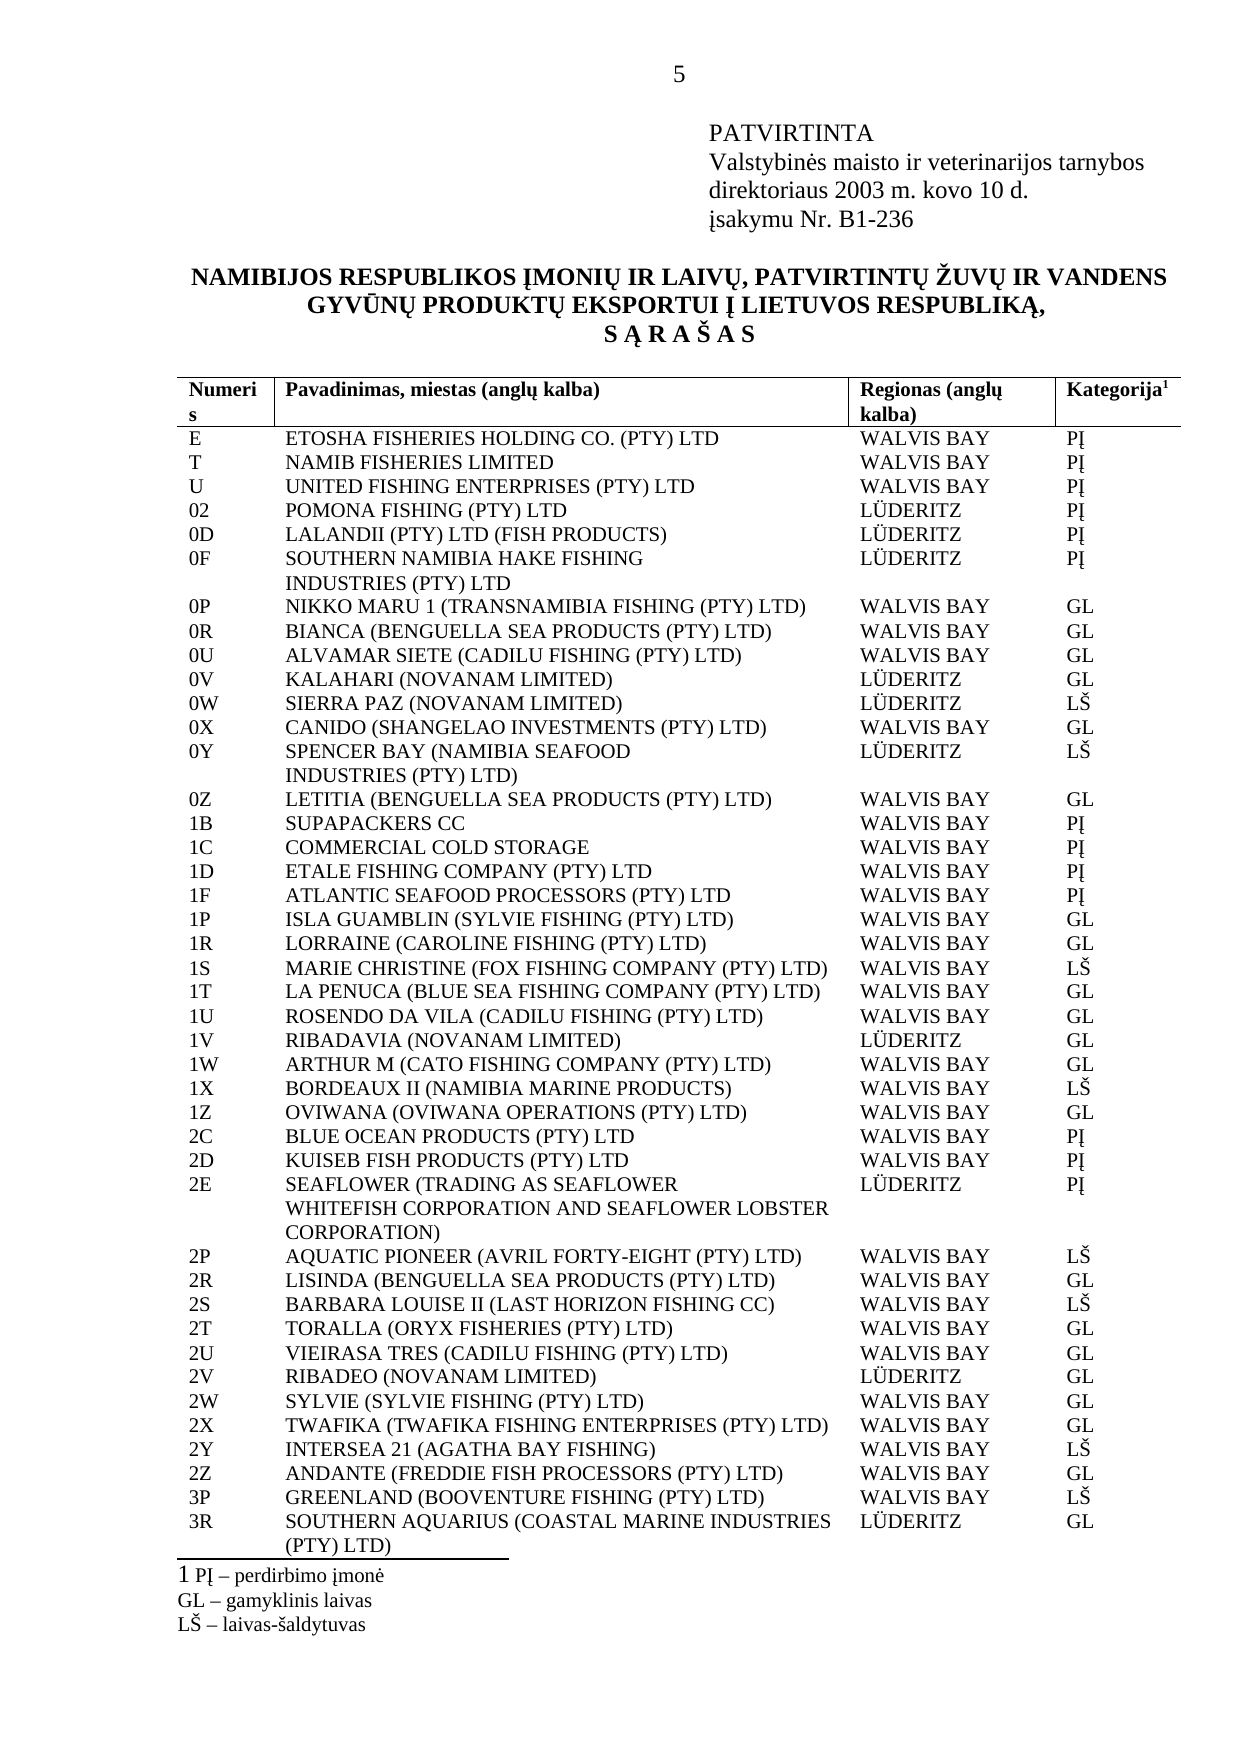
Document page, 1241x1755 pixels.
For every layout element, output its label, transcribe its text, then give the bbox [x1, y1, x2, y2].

text PATVIRTINTA [177, 118, 1181, 147]
table_cell GL [1055, 931, 1181, 955]
table_cell [1055, 1220, 1181, 1244]
table_cell Rosendo Da Vila (Cadilu Fishing (Pty) Ltd) [274, 1004, 848, 1028]
table_cell [177, 763, 274, 787]
table_cell Aquatic Pioneer (Avril Forty-eight (Pty) Ltd) [274, 1244, 848, 1268]
table_cell Sierra Paz (Novanam Limited) [274, 691, 848, 715]
table_cell Letitia (Benguella Sea Products (Pty) Ltd) [274, 787, 848, 811]
table_cell GL [1055, 643, 1181, 667]
table_cell Barbara Louise II (Last Horizon Fishing CC) [274, 1292, 848, 1316]
table_cell PĮ [1055, 1124, 1181, 1148]
table_header Kategorija [1056, 378, 1181, 426]
table_cell LÜDERITZ [849, 546, 1055, 570]
table_cell PĮ [1055, 546, 1181, 570]
table_cell Oviwana (Oviwana Operations (Pty) Ltd) [274, 1100, 848, 1124]
table_cell Whitefish Corporation and Seaflower Lobster [274, 1196, 848, 1220]
table_cell GL [1055, 1268, 1181, 1292]
table_cell LÜDERITZ [849, 1028, 1055, 1052]
table_cell GL [1055, 787, 1181, 811]
table_cell GL [1055, 1389, 1181, 1413]
table_cell GL [1055, 1509, 1181, 1533]
table_cell 2P [177, 1244, 274, 1268]
table_cell GL [1055, 1100, 1181, 1124]
table_cell 0D [177, 522, 274, 546]
table_cell PĮ [1055, 498, 1181, 522]
table_cell WALVIS BAY [849, 1100, 1055, 1124]
table_cell Industries (Pty) Ltd [274, 570, 848, 594]
table_cell Pomona Fishing (Pty) Ltd [274, 498, 848, 522]
table_cell LÜDERITZ [849, 1172, 1055, 1196]
table_cell GL [1055, 980, 1181, 1003]
table_cell 1F [177, 883, 274, 907]
table_cell Seaflower (Trading as Seaflower [274, 1172, 848, 1196]
table_cell LŠ [1055, 691, 1181, 715]
table_cell WALVIS BAY [849, 1052, 1055, 1076]
table_cell Lisinda (Benguella Sea Products (Pty) Ltd) [274, 1268, 848, 1292]
table_cell GL [1055, 1004, 1181, 1028]
table_cell LÜDERITZ [849, 498, 1055, 522]
table_cell 0V [177, 667, 274, 691]
table_cell WALVIS BAY [849, 1244, 1055, 1268]
table_cell WALVIS BAY [849, 1340, 1055, 1364]
table_cell GL [1055, 595, 1181, 618]
table_cell WALVIS BAY [849, 715, 1055, 739]
table_cell Bianca (Benguella Sea Products (Pty) Ltd) [274, 619, 848, 643]
table_cell [1055, 1533, 1181, 1557]
table_cell WALVIS BAY [849, 980, 1055, 1003]
table_cell United Fishing Enterprises (Pty) Ltd [274, 474, 848, 498]
table_cell Alvamar Siete (Cadilu Fishing (Pty) Ltd) [274, 643, 848, 667]
table_cell PĮ [1055, 811, 1181, 835]
table_cell LÜDERITZ [849, 739, 1055, 763]
table_cell 1P [177, 907, 274, 931]
table_cell PĮ [1055, 474, 1181, 498]
text įsakymu Nr. B1-236 [177, 204, 1181, 233]
table_cell 2D [177, 1148, 274, 1172]
table_cell LŠ [1055, 955, 1181, 979]
text direktoriaus 2003 m. kovo 10 d. [177, 176, 1181, 204]
table_cell T [177, 450, 274, 474]
table_cell WALVIS BAY [849, 427, 1055, 450]
table_cell WALVIS BAY [849, 450, 1055, 474]
table_cell 1C [177, 835, 274, 859]
table_cell 2V [177, 1365, 274, 1388]
table_cell GL [1055, 1340, 1181, 1364]
table_header Pavadinimas, miestas (anglų kalba) [275, 378, 848, 426]
table_cell Canido (Shangelao Investments (Pty) Ltd) [274, 715, 848, 739]
table_cell Blue Ocean Products (Pty) Ltd [274, 1124, 848, 1148]
table_cell LÜDERITZ [849, 1509, 1055, 1533]
table_cell Toralla (Oryx Fisheries (Pty) Ltd) [274, 1316, 848, 1340]
table_cell 2Z [177, 1461, 274, 1485]
table_cell 0P [177, 595, 274, 618]
table_cell WALVIS BAY [849, 835, 1055, 859]
table_cell 1T [177, 980, 274, 1003]
table_cell WALVIS BAY [849, 1124, 1055, 1148]
table_cell GL [1055, 715, 1181, 739]
table_cell [1055, 763, 1181, 787]
table_cell Marie Christine (Fox Fishing Company (Pty) Ltd) [274, 955, 848, 979]
table_cell 0W [177, 691, 274, 715]
table_cell Industries (Pty) Ltd) [274, 763, 848, 787]
table_cell 0R [177, 619, 274, 643]
table_cell WALVIS BAY [849, 1268, 1055, 1292]
table_cell GL [1055, 1461, 1181, 1485]
table_cell WALVIS BAY [849, 931, 1055, 955]
table_cell Bordeaux II (Namibia Marine Products) [274, 1076, 848, 1100]
table_cell Atlantic Seafood Processors (Pty) Ltd [274, 883, 848, 907]
table_cell U [177, 474, 274, 498]
table_cell 2E [177, 1172, 274, 1196]
table_cell GL [1055, 1365, 1181, 1388]
table_cell 0X [177, 715, 274, 739]
table_cell PĮ [1055, 859, 1181, 883]
table_cell [177, 570, 274, 594]
table_cell [849, 1220, 1055, 1244]
table_cell Intersea 21 (Agatha Bay Fishing) [274, 1437, 848, 1461]
table_cell Arthur M (Cato Fishing Company (Pty) Ltd) [274, 1052, 848, 1076]
table_cell 3R [177, 1509, 274, 1533]
table_cell WALVIS BAY [849, 1316, 1055, 1340]
table_cell GL [1055, 907, 1181, 931]
table_cell Supapackers CC [274, 811, 848, 835]
table_cell 02 [177, 498, 274, 522]
table_cell WALVIS BAY [849, 859, 1055, 883]
table_cell 0U [177, 643, 274, 667]
table_cell WALVIS BAY [849, 811, 1055, 835]
table_cell WALVIS BAY [849, 787, 1055, 811]
table_cell Nikko Maru 1 (Transnamibia Fishing (Pty) Ltd) [274, 595, 848, 618]
table_cell Lorraine (Caroline Fishing (Pty) Ltd) [274, 931, 848, 955]
table_cell Kalahari (Novanam Limited) [274, 667, 848, 691]
table_cell [177, 1196, 274, 1220]
table_cell LŠ [1055, 1244, 1181, 1268]
table_cell LÜDERITZ [849, 1365, 1055, 1388]
table_cell [177, 1533, 274, 1557]
table_cell Southern Aquarius (Coastal Marine Industries [274, 1509, 848, 1533]
table_cell Greenland (Booventure Fishing (Pty) Ltd) [274, 1485, 848, 1509]
table_cell WALVIS BAY [849, 1461, 1055, 1485]
table_cell WALVIS BAY [849, 1485, 1055, 1509]
table_cell 0F [177, 546, 274, 570]
table_cell [1055, 1196, 1181, 1220]
table_cell WALVIS BAY [849, 1004, 1055, 1028]
table_cell 1X [177, 1076, 274, 1100]
table_cell LÜDERITZ [849, 691, 1055, 715]
table_cell Ribadeo (Novanam Limited) [274, 1365, 848, 1388]
table_cell WALVIS BAY [849, 883, 1055, 907]
table_cell WALVIS BAY [849, 1389, 1055, 1413]
table_cell Twafika (Twafika Fishing Enterprises (Pty) Ltd) [274, 1413, 848, 1437]
table_cell Lalandii (Pty) Ltd (Fish Products) [274, 522, 848, 546]
table_cell 2U [177, 1340, 274, 1364]
text NAMIBIJOS respublikos įmonių IR LAIVŲ, patvirtintų žuvų ir vandens gyvūnų produktų eksportui į LIETUVOS RESPUBLIKĄ, sąrašas [177, 262, 1181, 348]
table_cell PĮ [1055, 835, 1181, 859]
table_cell Andante (Freddie Fish Processors (Pty) Ltd) [274, 1461, 848, 1485]
table_cell WALVIS BAY [849, 955, 1055, 979]
table_cell PĮ [1055, 522, 1181, 546]
table_cell GL [1055, 1028, 1181, 1052]
table_cell WALVIS BAY [849, 1292, 1055, 1316]
table_cell 2W [177, 1389, 274, 1413]
table_cell WALVIS BAY [849, 474, 1055, 498]
table_cell 1V [177, 1028, 274, 1052]
table_cell PĮ [1055, 450, 1181, 474]
table_cell 3P [177, 1485, 274, 1509]
table_cell 1W [177, 1052, 274, 1076]
table_cell LÜDERITZ [849, 522, 1055, 546]
table_cell Southern Namibia Hake Fishing [274, 546, 848, 570]
table_cell WALVIS BAY [849, 619, 1055, 643]
table_cell WALVIS BAY [849, 1437, 1055, 1461]
table_cell LŠ [1055, 1437, 1181, 1461]
table_cell WALVIS BAY [849, 1413, 1055, 1437]
table_header Regionas (anglų kalba) [849, 378, 1055, 426]
table_cell Ribadavia (Novanam Limited) [274, 1028, 848, 1052]
table_header Numeris [177, 378, 274, 426]
table_cell Commercial Cold Storage [274, 835, 848, 859]
table_cell WALVIS BAY [849, 643, 1055, 667]
table_cell LŠ [1055, 1292, 1181, 1316]
table_cell GL [1055, 1413, 1181, 1437]
table_cell 2X [177, 1413, 274, 1437]
table_cell PĮ [1055, 883, 1181, 907]
table_cell PĮ [1055, 427, 1181, 450]
table_cell 1S [177, 955, 274, 979]
table_cell Namib Fisheries Limited [274, 450, 848, 474]
table_cell 0Y [177, 739, 274, 763]
table_cell Corporation) [274, 1220, 848, 1244]
table_cell [177, 1220, 274, 1244]
table_cell 0Z [177, 787, 274, 811]
table_cell 2C [177, 1124, 274, 1148]
table_cell WALVIS BAY [849, 1076, 1055, 1100]
table_cell LŠ [1055, 739, 1181, 763]
table_cell [1055, 570, 1181, 594]
table_cell Vieirasa Tres (Cadilu Fishing (Pty) Ltd) [274, 1340, 848, 1364]
table_cell GL [1055, 1052, 1181, 1076]
table_cell 1B [177, 811, 274, 835]
table_cell Kuiseb Fish Products (Pty) Ltd [274, 1148, 848, 1172]
table_cell [849, 570, 1055, 594]
text Valstybinės maisto ir veterinarijos tarnybos [177, 147, 1181, 176]
table_cell PĮ [1055, 1148, 1181, 1172]
table_cell LŠ [1055, 1076, 1181, 1100]
table_cell LÜDERITZ [849, 667, 1055, 691]
table_cell Sylvie (Sylvie Fishing (Pty) Ltd) [274, 1389, 848, 1413]
table_cell [849, 1533, 1055, 1557]
table_cell GL [1055, 1316, 1181, 1340]
table_cell 2Y [177, 1437, 274, 1461]
table_cell Spencer Bay (Namibia Seafood [274, 739, 848, 763]
table_cell 2T [177, 1316, 274, 1340]
table_cell GL [1055, 619, 1181, 643]
table_cell LŠ [1055, 1485, 1181, 1509]
table_cell PĮ [1055, 1172, 1181, 1196]
table_cell 1R [177, 931, 274, 955]
table_cell Etale Fishing Company (Pty) Ltd [274, 859, 848, 883]
table_cell WALVIS BAY [849, 1148, 1055, 1172]
table_cell 2R [177, 1268, 274, 1292]
table_cell 1D [177, 859, 274, 883]
table_cell 1U [177, 1004, 274, 1028]
table_cell 1Z [177, 1100, 274, 1124]
table_cell E [177, 427, 274, 450]
table_cell Etosha Fisheries Holding Co. (Pty) Ltd [274, 427, 848, 450]
table_cell WALVIS BAY [849, 907, 1055, 931]
table_cell (Pty) Ltd) [274, 1533, 848, 1557]
table_cell GL [1055, 667, 1181, 691]
table_cell [849, 1196, 1055, 1220]
table_cell La Penuca (Blue Sea Fishing Company (Pty) Ltd) [274, 980, 848, 1003]
table_cell WALVIS BAY [849, 595, 1055, 618]
table_cell 2S [177, 1292, 274, 1316]
table_cell Isla Guamblin (Sylvie Fishing (Pty) Ltd) [274, 907, 848, 931]
table_cell [849, 763, 1055, 787]
